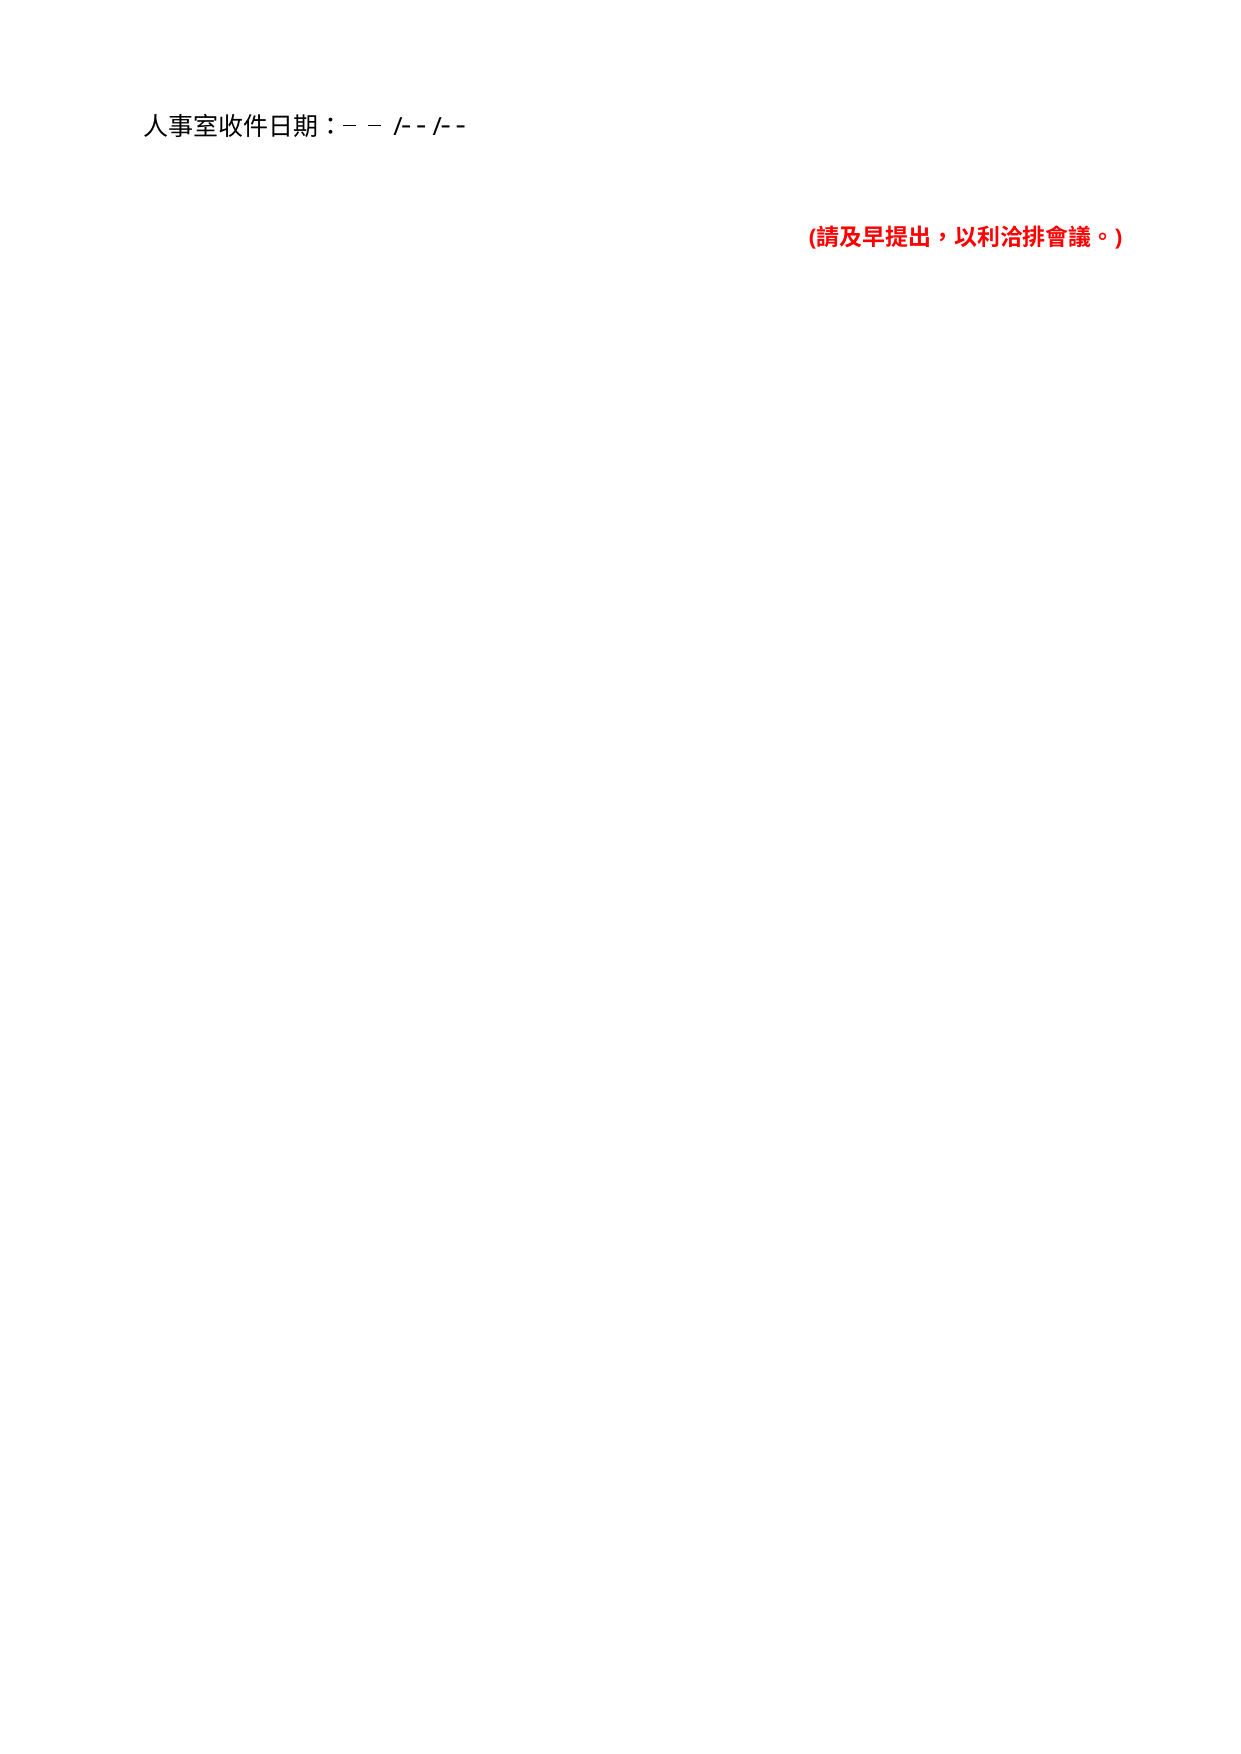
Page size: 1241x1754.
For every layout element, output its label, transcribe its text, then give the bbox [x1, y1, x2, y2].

text (請及早提出，以利洽排會議。) [143, 218, 1122, 252]
text 人事室收件日期：╴╴/╴╴/╴╴ [143, 106, 1122, 143]
